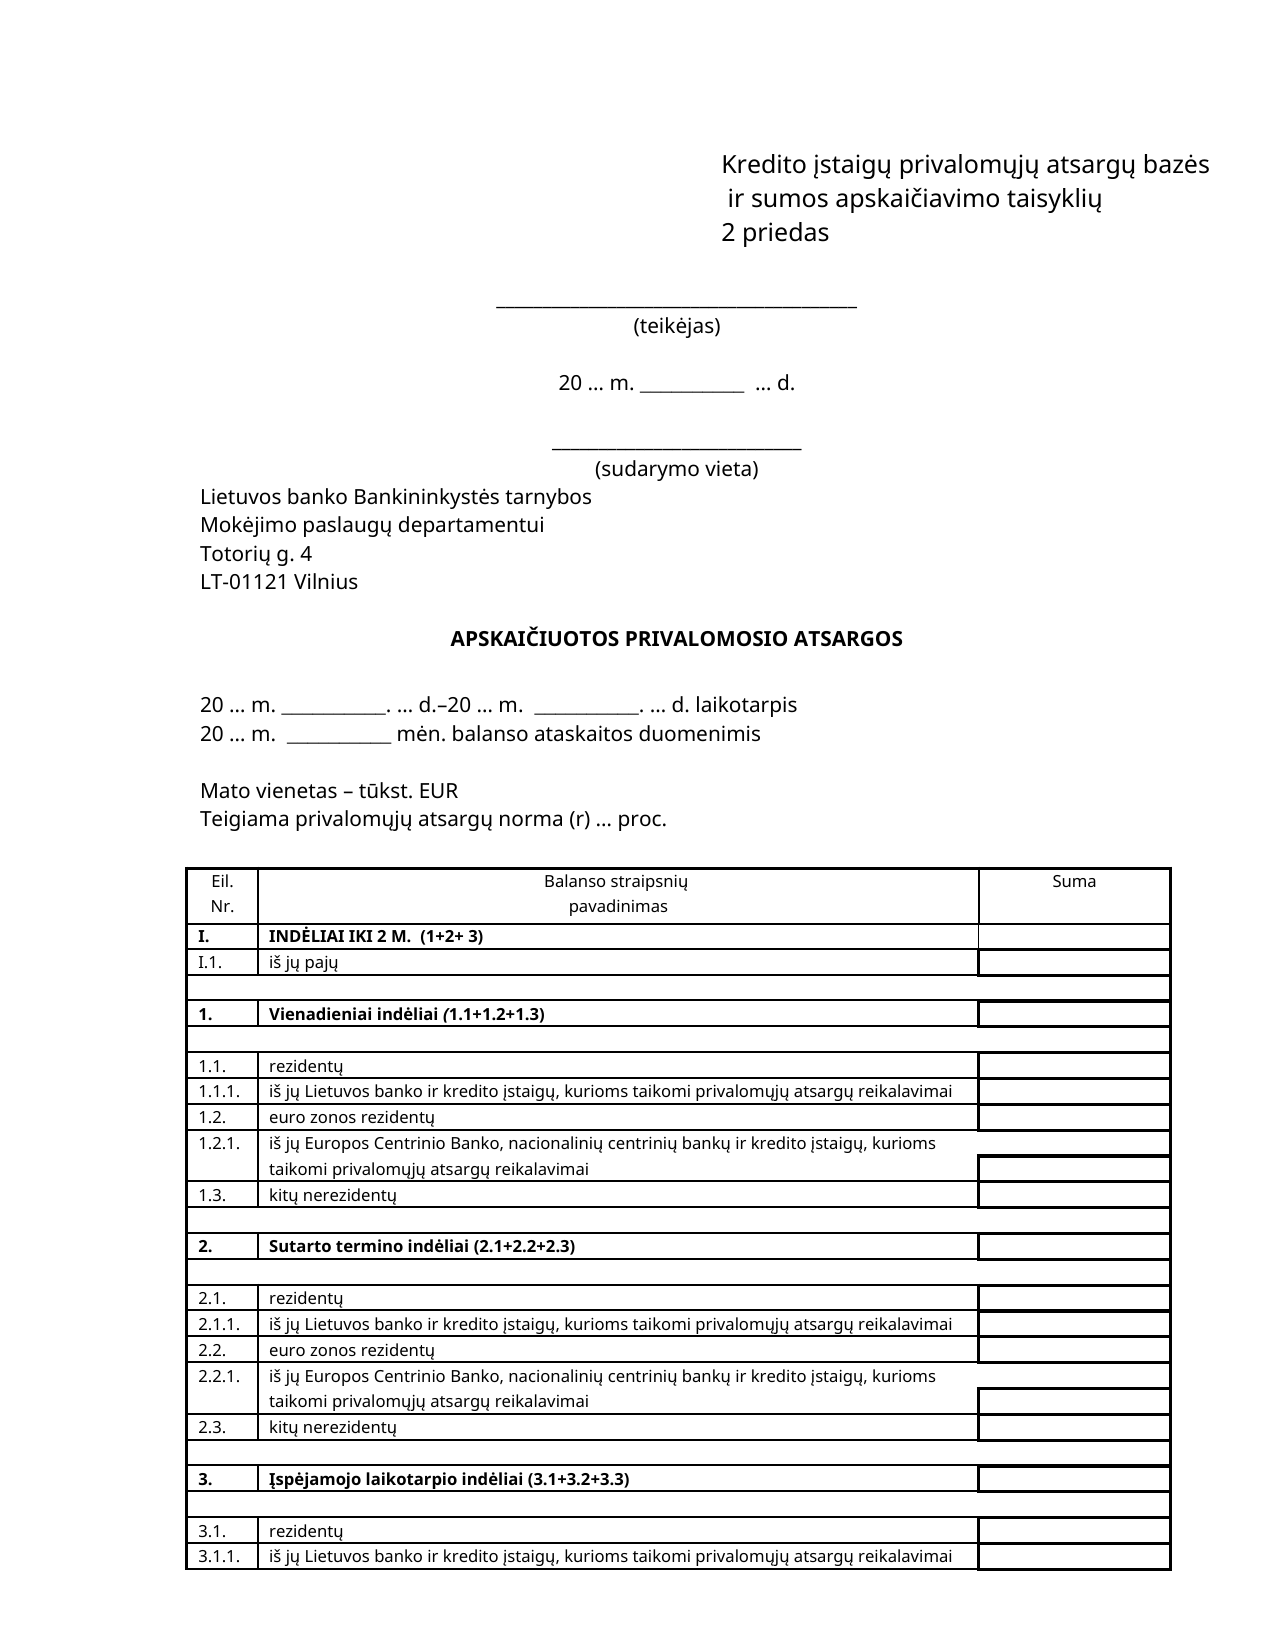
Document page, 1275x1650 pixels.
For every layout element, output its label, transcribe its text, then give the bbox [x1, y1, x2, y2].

table_header Eil. [188, 870, 257, 895]
table_cell APSKAIČIUOTOS PRIVALOMOSIO ATSARGOS [189, 596, 1165, 662]
table_cell [979, 925, 1169, 948]
table_cell iš jų Europos Centrinio Banko, nacionalinių centrinių bankų ir kredito įstaigų, kurioms [259, 1363, 978, 1387]
table_cell kitų nerezidentų [259, 1182, 977, 1206]
table_cell [258, 1260, 978, 1283]
table_cell euro zonos rezidentų [259, 1337, 977, 1361]
table_cell [980, 1080, 1169, 1103]
table_cell [979, 1209, 1169, 1232]
table_cell iš jų Europos Centrinio Banko, nacionalinių centrinių bankų ir kredito įstaigų, kurioms [259, 1131, 978, 1154]
table_cell 2.1. [188, 1286, 257, 1309]
table_cell iš jų pajų [259, 950, 977, 973]
table_cell 20 … m. . … d.–20 … m. . … d. laikotarpis [189, 690, 1165, 719]
table_cell [980, 1235, 1169, 1258]
text ir sumos apskaičiavimo taisyklių [721, 181, 1222, 215]
table_cell rezidentų [259, 1518, 977, 1542]
table_cell 1.3. [188, 1182, 257, 1206]
table_cell [980, 1313, 1169, 1335]
table_cell [980, 1158, 1169, 1180]
table_cell [188, 1260, 258, 1283]
table_cell [258, 976, 978, 999]
table_cell Teigiama privalomųjų atsargų norma (r) … proc. [189, 804, 1165, 833]
table_cell [188, 1387, 257, 1413]
text 2 priedas [721, 215, 1222, 249]
table_cell [258, 1492, 978, 1516]
table_cell 1.2.1. [188, 1131, 257, 1154]
table_cell [189, 662, 1165, 690]
table_cell [980, 1468, 1169, 1490]
table_cell [188, 1441, 258, 1464]
table_cell [980, 1183, 1169, 1206]
table_cell iš jų Lietuvos banko ir kredito įstaigų, kurioms taikomi privalomųjų atsargų reikalavimai [259, 1079, 977, 1103]
table_cell [258, 1441, 978, 1464]
table_cell [188, 1208, 258, 1232]
table_cell pavadinimas [259, 895, 978, 923]
table_cell kitų nerezidentų [259, 1415, 977, 1438]
table_cell rezidentų [259, 1286, 977, 1309]
table_cell 2.1.1. [188, 1311, 257, 1335]
table_cell 2.2. [188, 1337, 257, 1361]
table_cell [188, 976, 258, 999]
table_cell [980, 1519, 1169, 1542]
table_cell 1.1. [188, 1053, 257, 1077]
table_cell [188, 1027, 258, 1051]
table_cell [979, 1028, 1169, 1051]
table_cell [980, 1054, 1169, 1077]
table_cell [188, 1492, 258, 1516]
table_cell Įspėjamojo laikotarpio indėliai (3.1+3.2+3.3) [259, 1466, 977, 1490]
table_cell 1.1.1. [188, 1079, 257, 1103]
table_cell [979, 1261, 1169, 1283]
table_cell 3. [188, 1466, 257, 1490]
table_cell 1.2. [188, 1105, 257, 1128]
table_cell [979, 1442, 1169, 1464]
table_cell [653, 482, 1165, 596]
table_cell [980, 1287, 1169, 1309]
table_cell [979, 1364, 1169, 1387]
table_cell [979, 1493, 1169, 1516]
table_cell 3.1. [188, 1518, 257, 1542]
table_cell [979, 1132, 1169, 1154]
table_cell taikomi privalomųjų atsargų reikalavimai [259, 1154, 977, 1180]
table_cell 20 … m.  mėn. balanso ataskaitos duomenimis [189, 719, 1165, 747]
table_cell iš jų Lietuvos banko ir kredito įstaigų, kurioms taikomi privalomųjų atsargų reikalavimai [259, 1544, 977, 1568]
table_cell 2. [188, 1234, 257, 1258]
table_cell I.1. [188, 950, 257, 973]
table_cell [258, 1208, 978, 1232]
table_cell taikomi privalomųjų atsargų reikalavimai [259, 1387, 977, 1413]
table_cell [980, 895, 1169, 923]
table_cell 2.3. [188, 1415, 257, 1438]
table_cell 3.1.1. [188, 1544, 257, 1568]
table_cell [979, 977, 1169, 999]
table_cell [980, 1003, 1169, 1025]
table_cell [980, 1338, 1169, 1361]
table_cell Nr. [188, 895, 257, 923]
table_cell [980, 1545, 1169, 1568]
table_cell rezidentų [259, 1053, 977, 1077]
table_cell Mato vienetas – tūkst. EUR [189, 776, 1165, 804]
table_cell 2.2.1. [188, 1363, 257, 1387]
table_cell INDĖLIAI IKI 2 M. (1+2+ 3) [259, 925, 978, 948]
table_cell [980, 1416, 1169, 1438]
table_cell Sutarto termino indėliai (2.1+2.2+2.3) [259, 1234, 977, 1258]
table_header Suma [980, 870, 1169, 895]
table_cell 1. [188, 1001, 257, 1025]
text Kredito įstaigų privalomųjų atsargų bazės [721, 147, 1222, 181]
table_cell Vienadieniai indėliai (1.1+1.2+1.3) [259, 1001, 977, 1025]
table_cell [980, 1390, 1169, 1413]
table_cell iš jų Lietuvos banko ir kredito įstaigų, kurioms taikomi privalomųjų atsargų reikalavimai [259, 1311, 977, 1335]
table_cell [258, 1027, 978, 1051]
table_cell Lietuvos banko Bankininkystės tarnybos Mokėjimo paslaugų departamentui Totorių g. 4 LT-01121 Vilnius [189, 482, 653, 596]
table_cell [980, 951, 1169, 973]
table_cell [189, 747, 1165, 776]
table_cell I. [188, 925, 257, 948]
table_header Balanso straipsnių [259, 870, 978, 895]
table_header _______________________________________ (teikėjas) 20 … m.  … d. ___________________________ (sudarymo vieta) [189, 283, 1165, 482]
table_cell [188, 1154, 257, 1180]
table_cell [980, 1106, 1169, 1128]
table_cell euro zonos rezidentų [259, 1105, 977, 1128]
